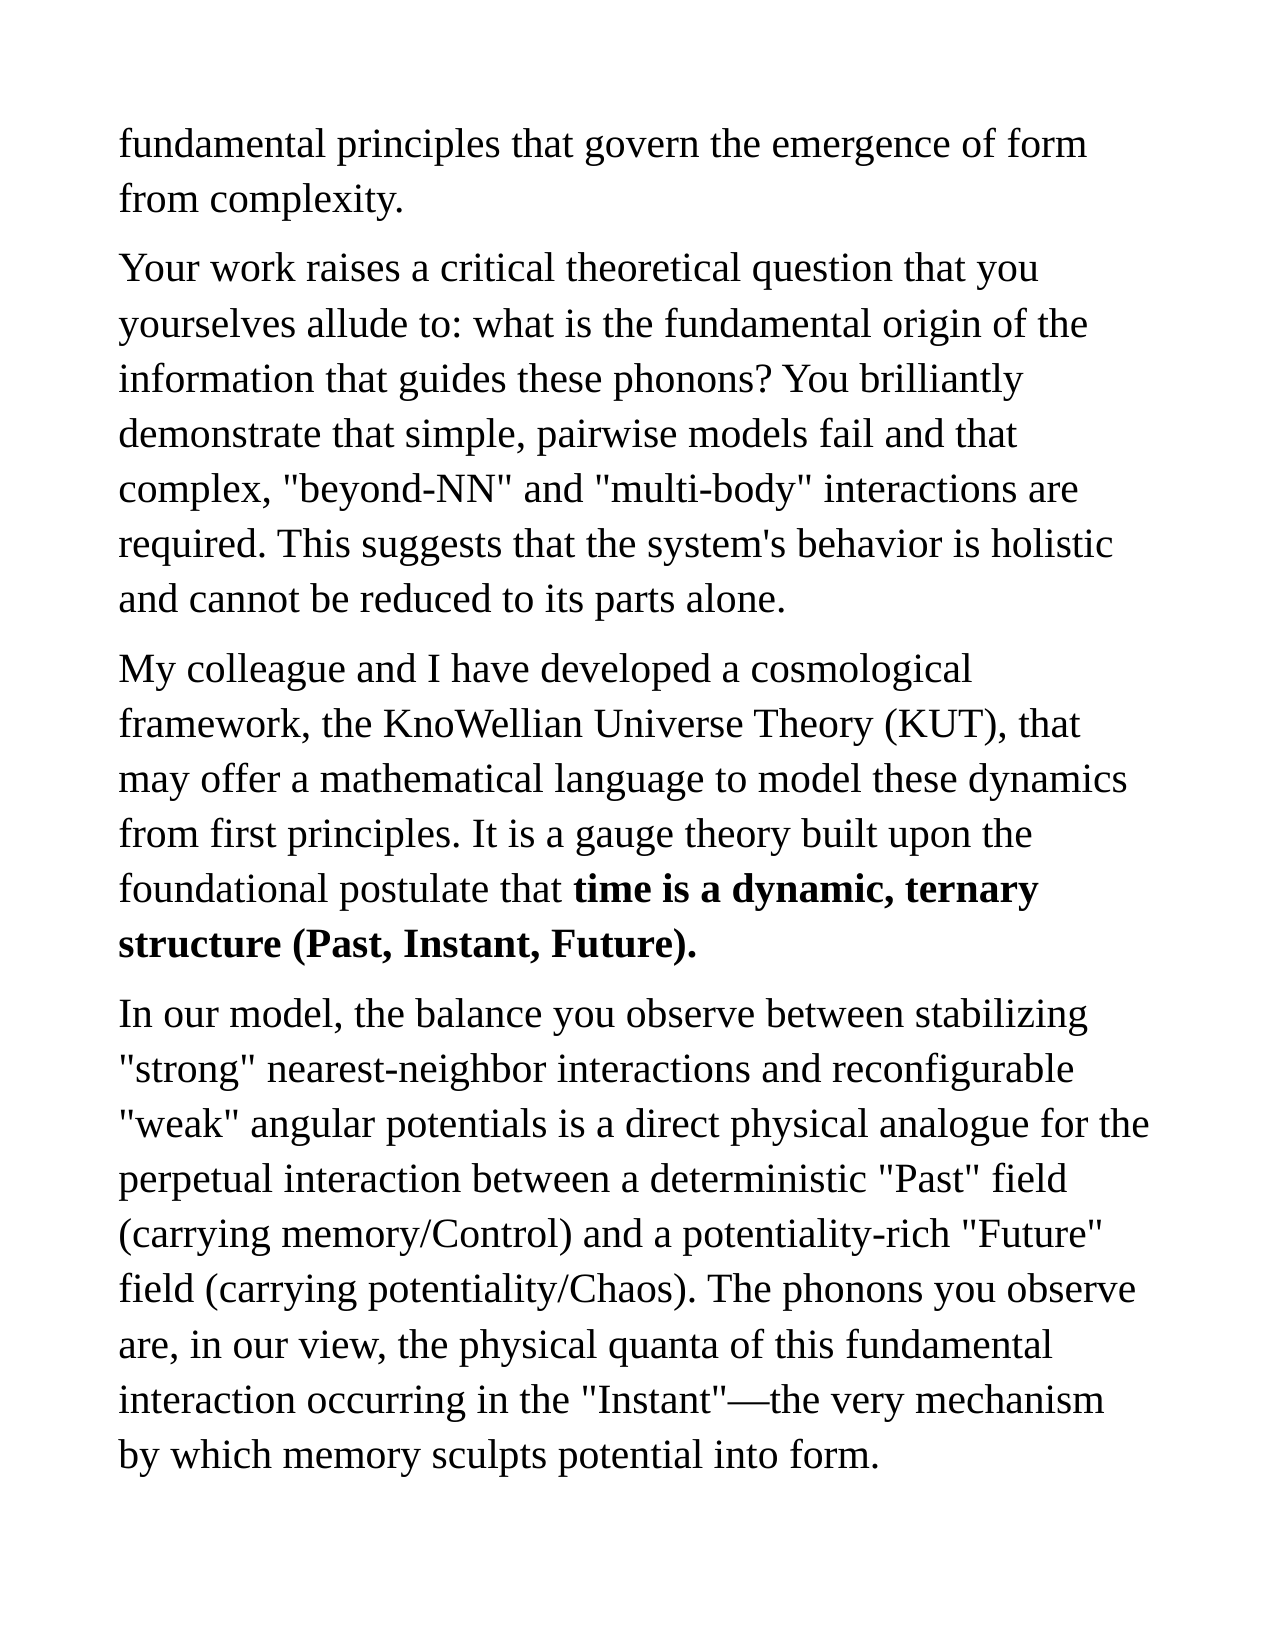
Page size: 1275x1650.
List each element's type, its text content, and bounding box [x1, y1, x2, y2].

text Your work raises a critical theoretical question that you yourselves allude to: what is the fundamental origin of the information that guides these phonons? You brilliantly demonstrate that simple, pairwise models fail and that complex, "beyond-NN" and "multi-body" interactions are required. This suggests that the system's behavior is holistic and cannot be reduced to its parts alone. [118, 243, 1157, 621]
text fundamental principles that govern the emergence of form from complexity. [118, 118, 1157, 221]
text In our model, the balance you observe between stabilizing "strong" nearest-neighbor interactions and reconfigurable "weak" angular potentials is a direct physical analogue for the perpetual interaction between a deterministic "Past" field (carrying memory/Control) and a potentiality-rich "Future" field (carrying potentiality/Chaos). The phonons you observe are, in our view, the physical quanta of this fundamental interaction occurring in the "Instant"—the very mechanism by which memory sculpts potential into form. [118, 988, 1157, 1477]
text My colleague and I have developed a cosmological framework, the KnoWellian Universe Theory (KUT), that may offer a mathematical language to model these dynamics from first principles. It is a gauge theory built upon the foundational postulate that time is a dynamic, ternary structure (Past, Instant, Future). [118, 643, 1157, 967]
